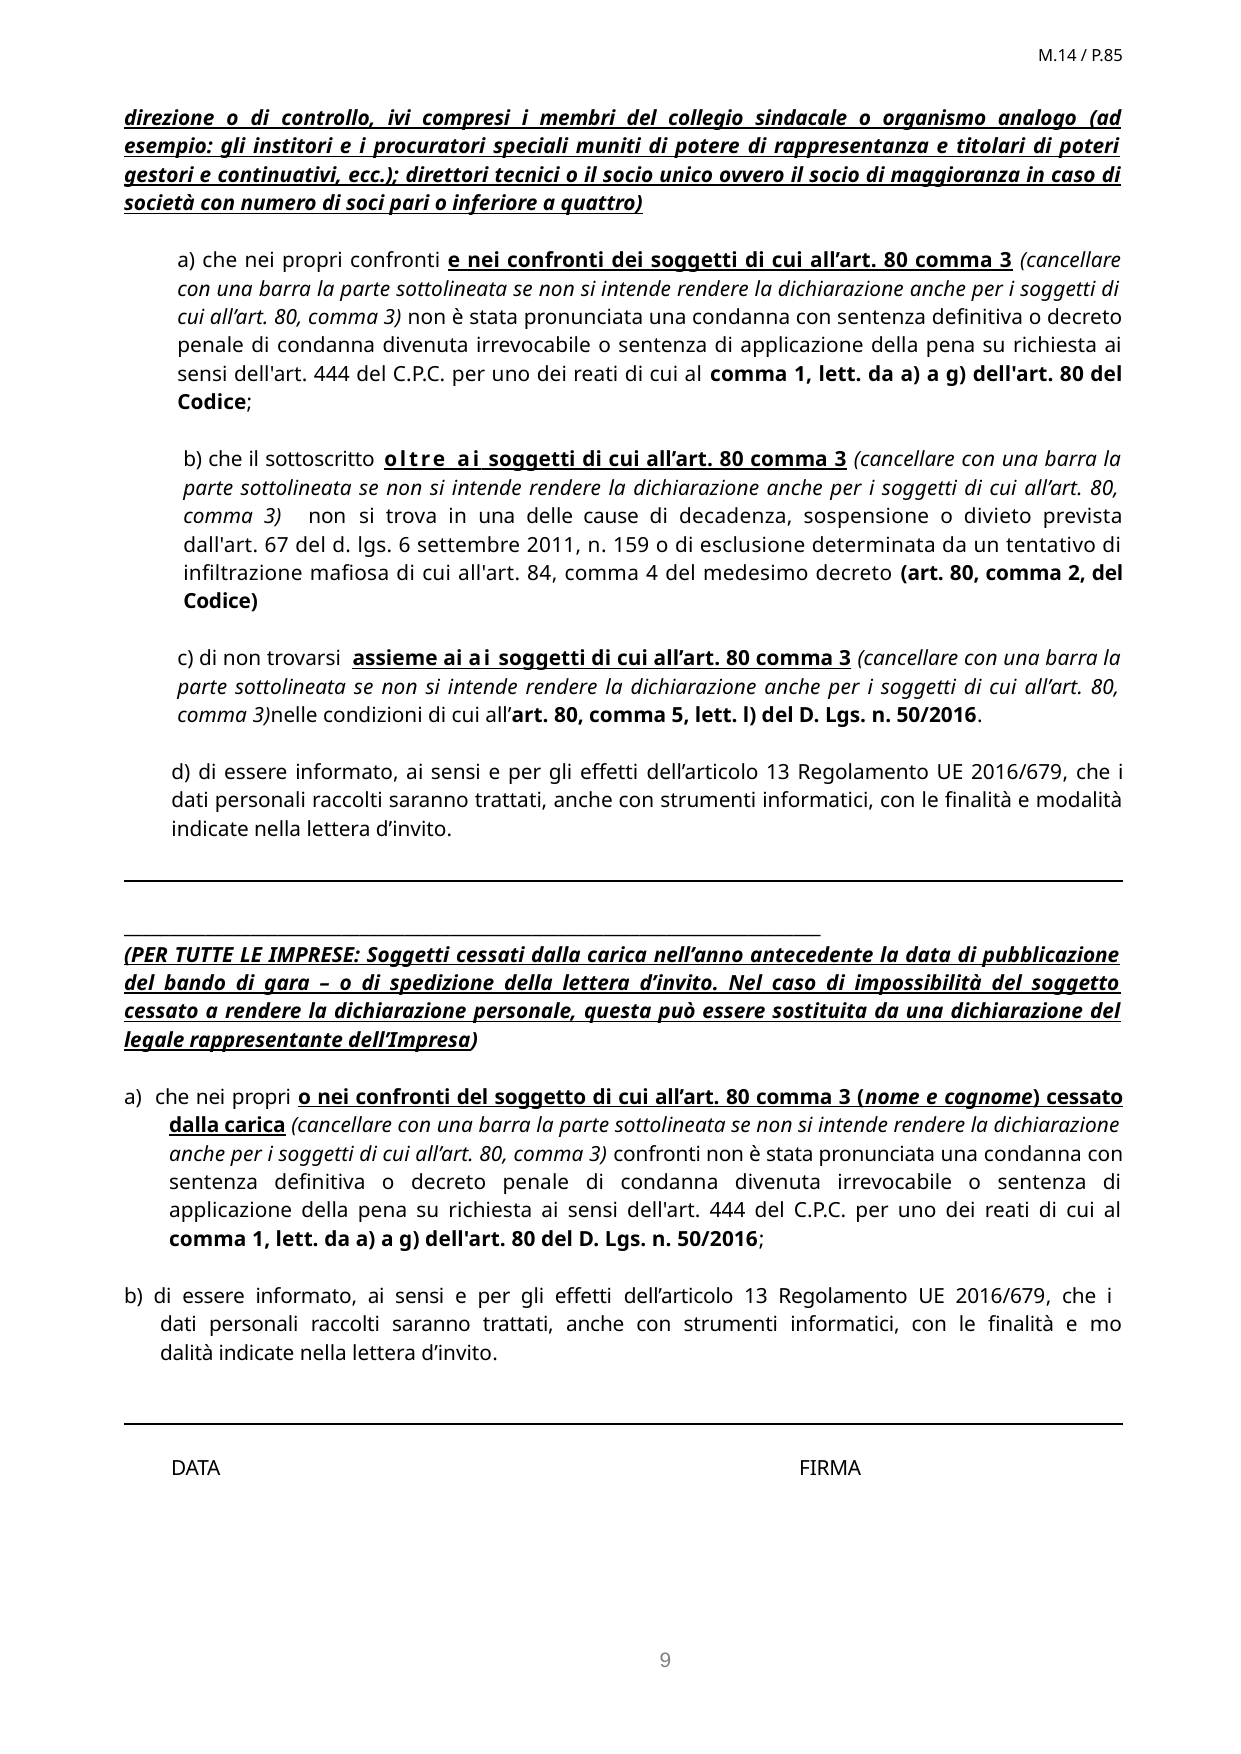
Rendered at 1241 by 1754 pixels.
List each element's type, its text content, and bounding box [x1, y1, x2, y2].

text DATA FIRMA [124, 1453, 1123, 1482]
text b) di essere informato, ai sensi e per gli effetti dell’articolo 13 Regolamento UE 2016/679, che i dati personali raccolti saranno trattati, anche con strumenti informatici, con le finalità e mo dalità indicate nella lettera d’invito. [124, 1281, 1123, 1366]
text _____________________________________________________________________________ [124, 911, 1123, 940]
text b) che il sottoscritto oltre ai soggetti di cui all’art. 80 comma 3 (cancellare con una barra la parte sottolineata se non si intende rendere la dichiarazione anche per i soggetti di cui all’art. 80, comma 3) non si trova in una delle cause di decadenza, sospensione o divieto prevista dall'art. 67 del d. lgs. 6 settembre 2011, n. 159 o di esclusione determinata da un tentativo di infiltrazione mafiosa di cui all'art. 84, comma 4 del medesimo decreto (art. 80, comma 2, del Codice) [183, 444, 1123, 615]
text d) di essere informato, ai sensi e per gli effetti dell’articolo 13 Regolamento UE 2016/679, che i dati personali raccolti saranno trattati, anche con strumenti informatici, con le finalità e modalità indicate nella lettera d’invito. [171, 757, 1123, 842]
text (PER TUTTE LE IMPRESE: Soggetti cessati dalla carica nell’anno antecedente la data di pubblicazione del bando di gara – o di spedizione della lettera d’invito. Nel caso di impossibilità del soggetto cessato a rendere la dichiarazione personale, questa può essere sostituita da una dichiarazione del legale rappresentante dell’Impresa) [124, 940, 1123, 1053]
text direzione o di controllo, ivi compresi i membri del collegio sindacale o organismo analogo (ad esempio: gli institori e i procuratori speciali muniti di potere di rappresentanza e titolari di poteri gestori e continuativi, ecc.); direttori tecnici o il socio unico ovvero il socio di maggioranza in caso di società con numero di soci pari o inferiore a quattro) [124, 103, 1123, 217]
text c) di non trovarsi assieme ai ai soggetti di cui all’art. 80 comma 3 (cancellare con una barra la parte sottolineata se non si intende rendere la dichiarazione anche per i soggetti di cui all’art. 80, comma 3)nelle condizioni di cui all’art. 80, comma 5, lett. l) del D. Lgs. n. 50/2016. [177, 643, 1123, 729]
list a) che nei propri o nei confronti del soggetto di cui all’art. 80 comma 3 (nome e cognome) cessato dalla carica (cancellare con una barra la parte sottolineata se non si intende rendere la dichiarazione anche per i soggetti di cui all’art. 80, comma 3) confronti non è stata pronunciata una condanna con sentenza definitiva o decreto penale di condanna divenuta irrevocabile o sentenza di applicazione della pena su richiesta ai sensi dell'art. 444 del C.P.C. per uno dei reati di cui al comma 1, lett. da a) a g) dell'art. 80 del D. Lgs. n. 50/2016; [124, 1082, 1123, 1252]
list a) che nei propri confronti e nei confronti dei soggetti di cui all’art. 80 comma 3 (cancellare con una barra la parte sottolineata se non si intende rendere la dichiarazione anche per i soggetti di cui all’art. 80, comma 3) non è stata pronunciata una condanna con sentenza definitiva o decreto penale di condanna divenuta irrevocabile o sentenza di applicazione della pena su richiesta ai sensi dell'art. 444 del C.P.C. per uno dei reati di cui al comma 1, lett. da a) a g) dell'art. 80 del Codice; [148, 245, 1123, 416]
